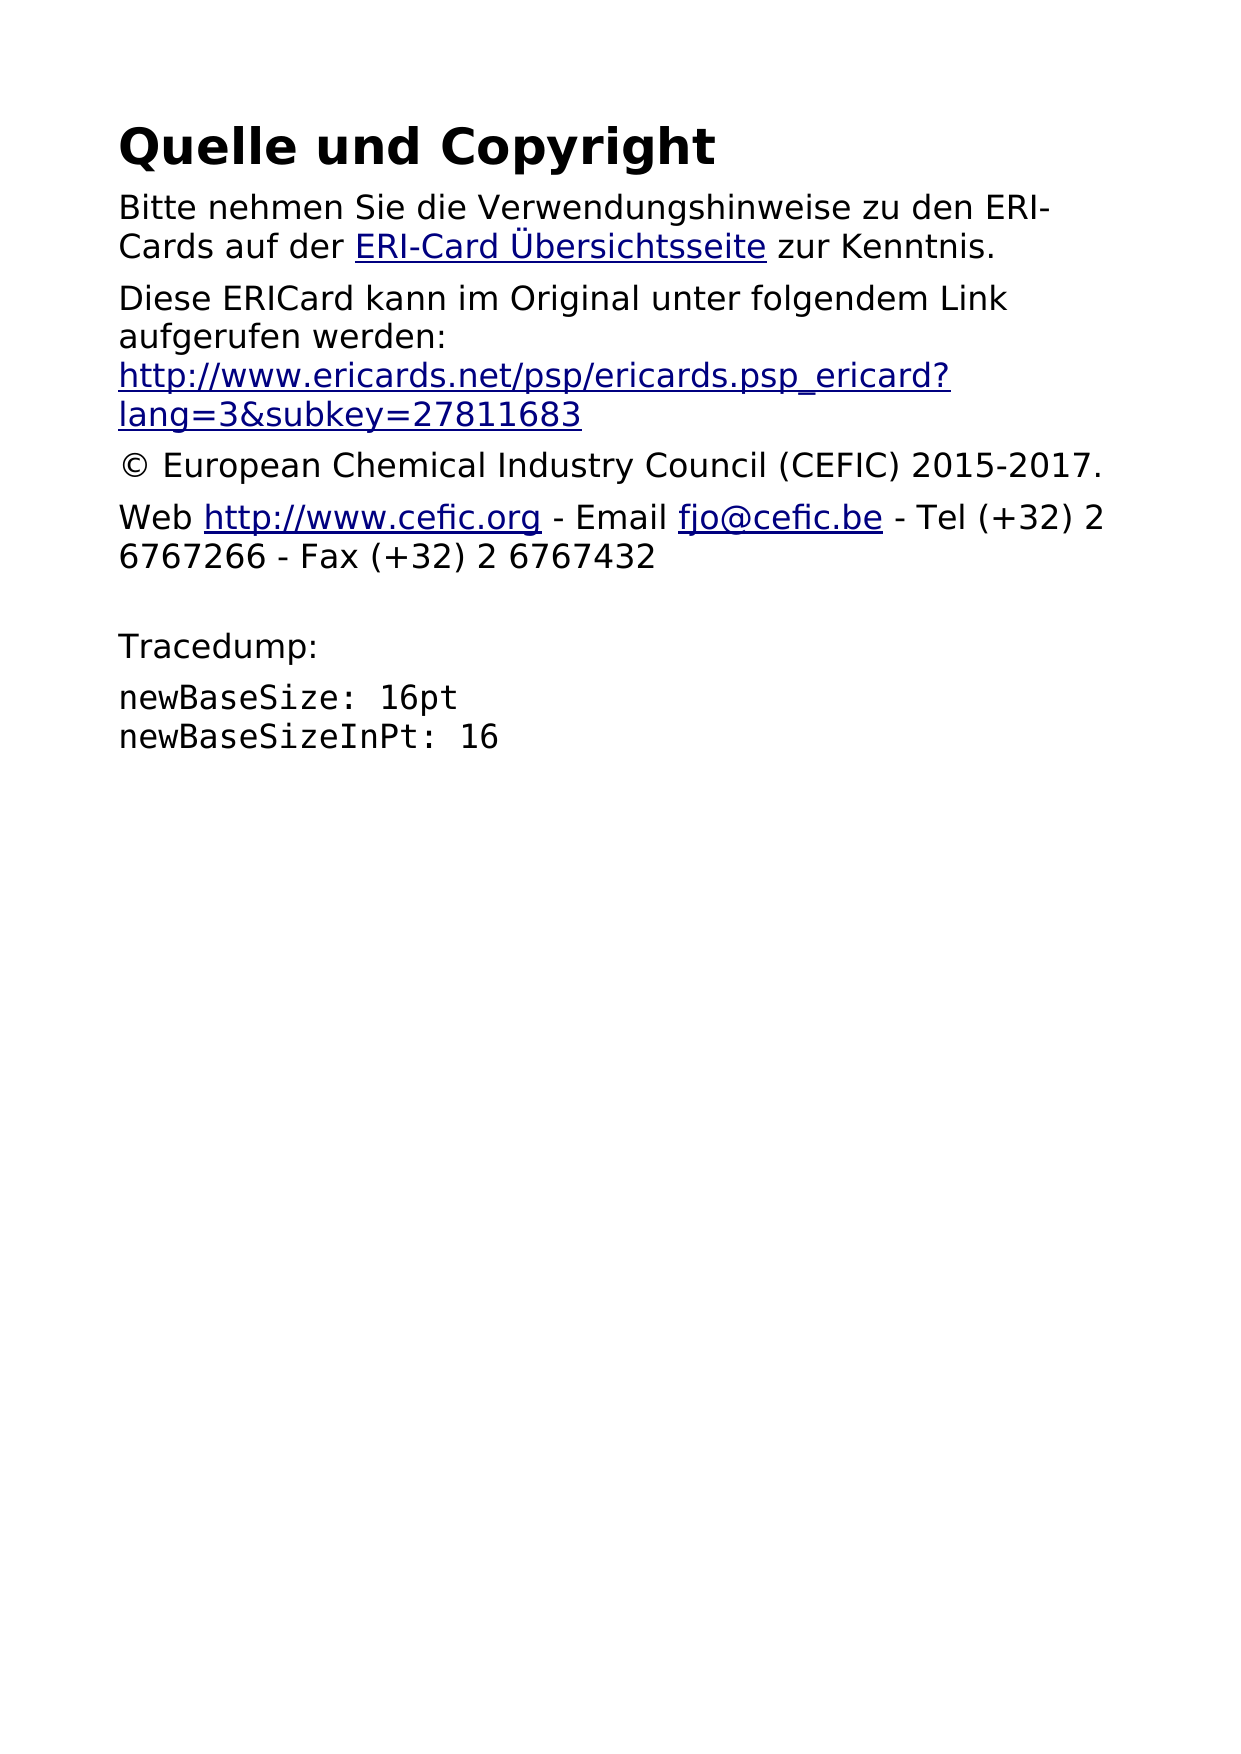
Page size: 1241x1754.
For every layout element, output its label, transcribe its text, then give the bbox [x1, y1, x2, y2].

subtitle Quelle und Copyright [118, 118, 1122, 176]
text Bitte nehmen Sie die Verwendungshinweise zu den ERI-Cards auf der ERI-Card Übersichtsseite zur Kenntnis. [118, 189, 1122, 267]
text © European Chemical Industry Council (CEFIC) 2015-2017. [118, 447, 1122, 486]
text Web http://www.cefic.org - Email fjo@cefic.be - Tel (+32) 2 6767266 - Fax (+32) 2 6767432 [118, 498, 1122, 576]
text newBaseSize: 16pt newBaseSizeInPt: 16 [118, 679, 1122, 756]
text Tracedump: [118, 588, 1122, 666]
text Diese ERICard kann im Original unter folgendem Link aufgerufen werden: http://www.ericards.net/psp/ericards.psp_ericard?lang=3&subkey=27811683 [118, 279, 1122, 434]
